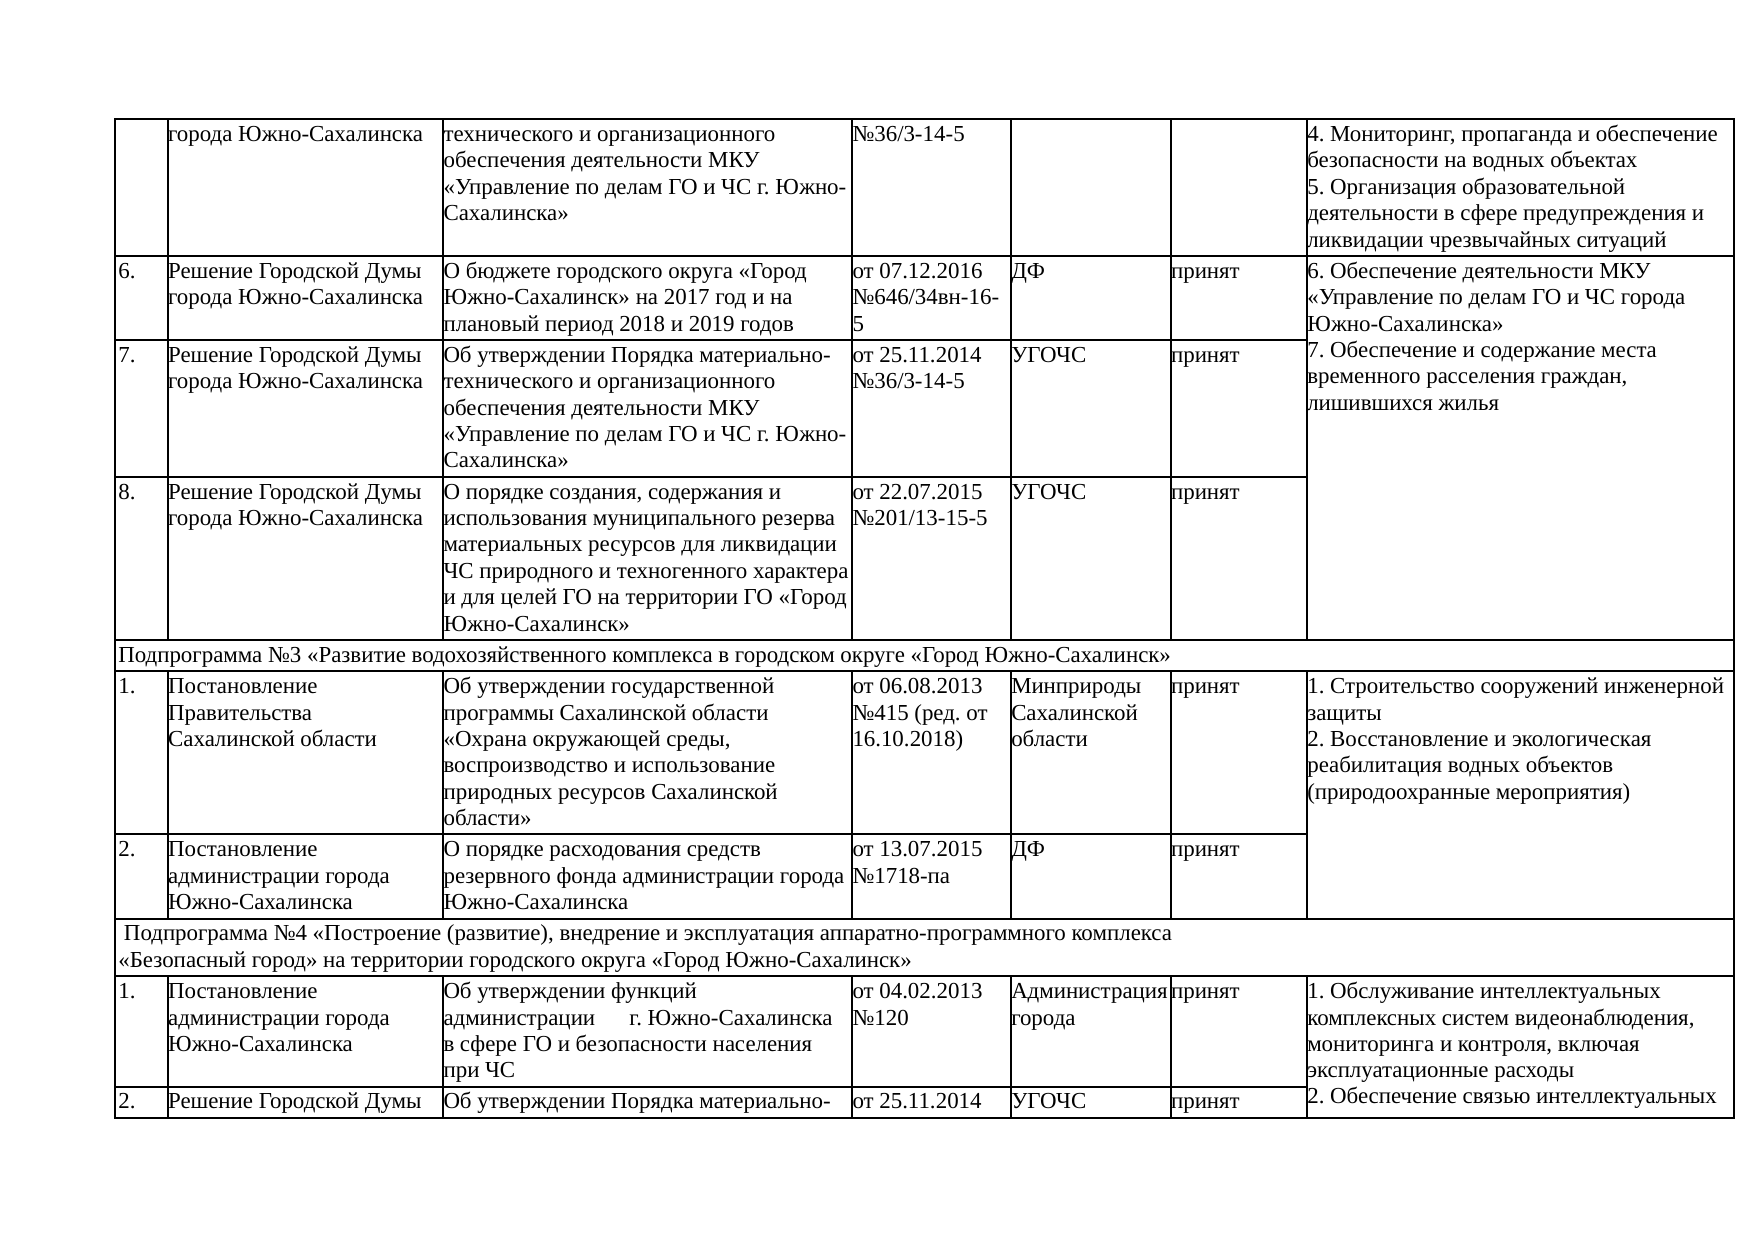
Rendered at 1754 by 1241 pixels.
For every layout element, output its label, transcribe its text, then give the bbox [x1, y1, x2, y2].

table_cell принят [1172, 257, 1306, 339]
table_cell ДФ [1012, 257, 1170, 339]
table_cell от 25.11.2014 [853, 1088, 1010, 1117]
table_cell УГОЧС [1012, 1088, 1170, 1117]
table_cell 1. Строительство сооружений инженерной защиты 2. Восстановление и экологическая реабилитация водных объектов (природоохранные мероприятия) [1308, 672, 1733, 917]
table_cell Решение Городской Думы [169, 1088, 442, 1117]
table_cell 4. Мониторинг, пропаганда и обеспечение безопасности на водных объектах 5. Организация образовательной деятельности в сфере предупреждения и ликвидации чрезвычайных ситуаций [1308, 120, 1733, 255]
table_cell от 22.07.2015 №201/13-15-5 [853, 478, 1010, 639]
table_cell УГОЧС [1012, 478, 1170, 639]
table_cell [116, 120, 167, 255]
table_cell ДФ [1012, 835, 1170, 917]
table_cell от 13.07.2015 №1718-па [853, 835, 1010, 917]
table_cell Постановление Правительства Сахалинской области [169, 672, 442, 833]
table_cell 2. [116, 835, 167, 917]
table_cell города Южно-Сахалинска [169, 120, 442, 255]
table_cell от 25.11.2014 №36/3-14-5 [853, 341, 1010, 476]
table_cell Об утверждении государственной программы Сахалинской области «Охрана окружающей среды, воспроизводство и использование природных ресурсов Сахалинской области» [444, 672, 851, 833]
table_cell Постановление администрации города Южно-Сахалинска [169, 835, 442, 917]
table_cell 6. [116, 257, 167, 339]
table_cell [1012, 120, 1170, 255]
table_cell Об утверждении Порядка материально-технического и организационного обеспечения деятельности МКУ «Управление по делам ГО и ЧС г. Южно-Сахалинска» [444, 341, 851, 476]
table_cell 7. [116, 341, 167, 476]
table_cell принят [1172, 1088, 1306, 1117]
table_cell принят [1172, 835, 1306, 917]
table_cell принят [1172, 341, 1306, 476]
table_cell 2. [116, 1088, 167, 1117]
table_cell [1172, 120, 1306, 255]
table_cell принят [1172, 977, 1306, 1086]
table_cell 1. Обслуживание интеллектуальных комплексных систем видеонаблюдения, мониторинга и контроля, включая эксплуатационные расходы 2. Обеспечение связью интеллектуальных [1308, 977, 1733, 1117]
table_cell О бюджете городского округа «Город Южно-Сахалинск» на 2017 год и на плановый период 2018 и 2019 годов [444, 257, 851, 339]
table_cell Администрация города [1012, 977, 1170, 1086]
table_cell УГОЧС [1012, 341, 1170, 476]
table_cell 6. Обеспечение деятельности МКУ «Управление по делам ГО и ЧС города Южно-Сахалинска» 7. Обеспечение и содержание места временного расселения граждан, лишившихся жилья [1308, 257, 1733, 639]
table_cell принят [1172, 672, 1306, 833]
table_cell Решение Городской Думы города Южно-Сахалинска [169, 478, 442, 639]
table_cell Об утверждении Порядка материально- [444, 1088, 851, 1117]
table_cell Об утверждении функций администрации г. Южно-Сахалинска в сфере ГО и безопасности населения при ЧС [444, 977, 851, 1086]
table_cell №36/3-14-5 [853, 120, 1010, 255]
table_cell Постановление администрации города Южно-Сахалинска [169, 977, 442, 1086]
table_cell 8. [116, 478, 167, 639]
table_cell Подпрограмма №3 «Развитие водохозяйственного комплекса в городском округе «Город Южно-Сахалинск» [116, 641, 1733, 670]
table_cell Подпрограмма №4 «Построение (развитие), внедрение и эксплуатация аппаратно-программного комплекса «Безопасный город» на территории городского округа «Город Южно-Сахалинск» [116, 920, 1733, 975]
table_cell 1. [116, 672, 167, 833]
table_cell 1. [116, 977, 167, 1086]
table_cell от 04.02.2013 №120 [853, 977, 1010, 1086]
table_cell принят [1172, 478, 1306, 639]
table_cell технического и организационного обеспечения деятельности МКУ «Управление по делам ГО и ЧС г. Южно-Сахалинска» [444, 120, 851, 255]
table_cell Минприроды Сахалинской области [1012, 672, 1170, 833]
table_cell Решение Городской Думы города Южно-Сахалинска [169, 257, 442, 339]
table_cell О порядке расходования средств резервного фонда администрации города Южно-Сахалинска [444, 835, 851, 917]
table_cell от 07.12.2016 №646/34вн-16-5 [853, 257, 1010, 339]
table_cell Решение Городской Думы города Южно-Сахалинска [169, 341, 442, 476]
table_cell от 06.08.2013 №415 (ред. от 16.10.2018) [853, 672, 1010, 833]
table_cell О порядке создания, содержания и использования муниципального резерва материальных ресурсов для ликвидации ЧС природного и техногенного характера и для целей ГО на территории ГО «Город Южно-Сахалинск» [444, 478, 851, 639]
